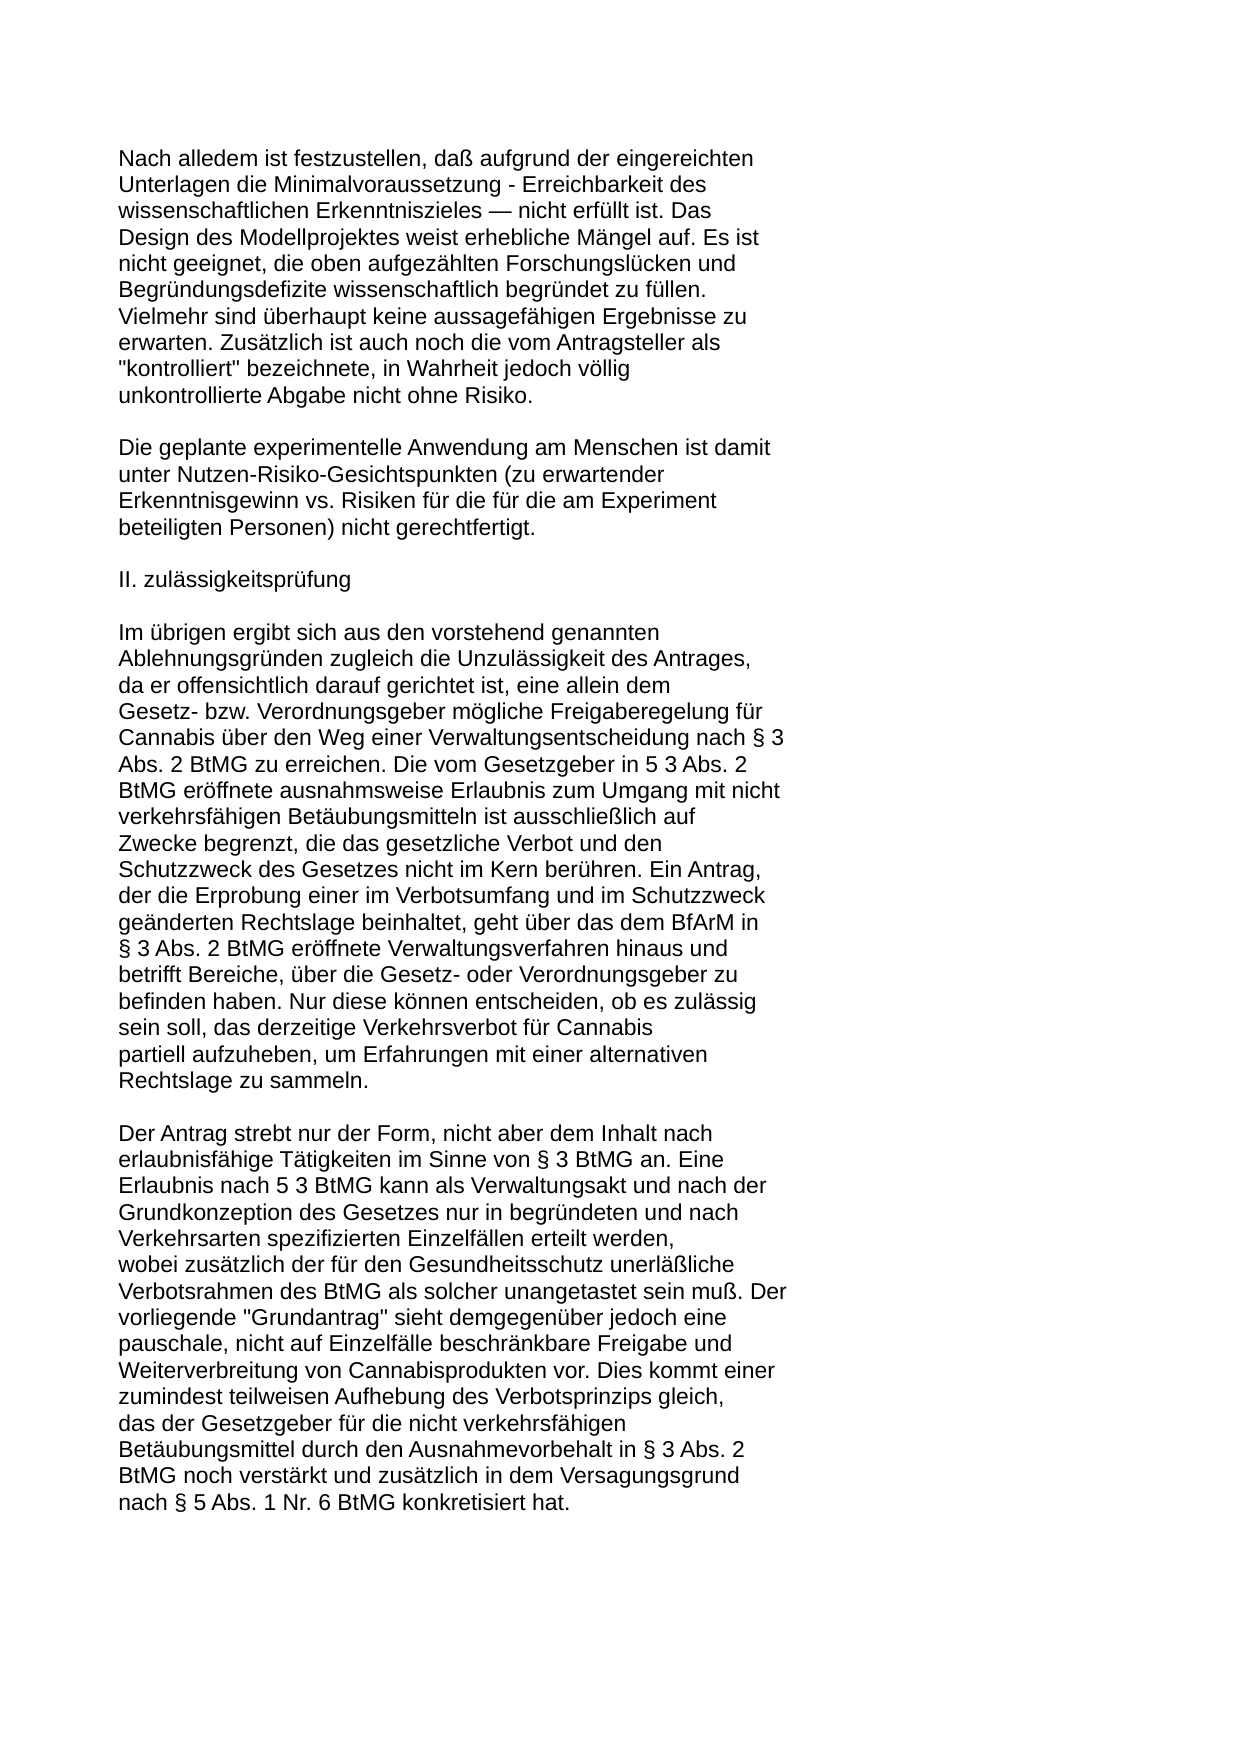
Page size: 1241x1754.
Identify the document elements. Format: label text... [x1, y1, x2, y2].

text Schutzzweck des Gesetzes nicht im Kern berühren. Ein Antrag, [118, 856, 1122, 882]
text das der Gesetzgeber für die nicht verkehrsfähigen [118, 1409, 1122, 1436]
text Erlaubnis nach 5 3 BtMG kann als Verwaltungsakt und nach der [118, 1172, 1122, 1199]
text zumindest teilweisen Aufhebung des Verbotsprinzips gleich, [118, 1383, 1122, 1409]
text erwarten. Zusätzlich ist auch noch die vom Antragsteller als [118, 329, 1122, 355]
text Gesetz- bzw. Verordnungsgeber mögliche Freigaberegelung für [118, 698, 1122, 724]
text geänderten Rechtslage beinhaltet, geht über das dem BfArM in [118, 909, 1122, 935]
text partiell aufzuheben, um Erfahrungen mit einer alternativen [118, 1041, 1122, 1067]
text Design des Modellprojektes weist erhebliche Mängel auf. Es ist [118, 223, 1122, 250]
text Verkehrsarten spezifizierten Einzelfällen erteilt werden, [118, 1225, 1122, 1251]
text Erkenntnisgewinn vs. Risiken für die für die am Experiment [118, 487, 1122, 513]
text erlaubnisfähige Tätigkeiten im Sinne von § 3 BtMG an. Eine [118, 1146, 1122, 1172]
text wissenschaftlichen Erkenntniszieles — nicht erfüllt ist. Das [118, 197, 1122, 223]
text nicht geeignet, die oben aufgezählten Forschungslücken und [118, 250, 1122, 276]
text Verbotsrahmen des BtMG als solcher unangetastet sein muß. Der [118, 1278, 1122, 1304]
text unter Nutzen-Risiko-Gesichtspunkten (zu erwartender [118, 461, 1122, 487]
text Abs. 2 BtMG zu erreichen. Die vom Gesetzgeber in 5 3 Abs. 2 [118, 751, 1122, 777]
text der die Erprobung einer im Verbotsumfang und im Schutzzweck [118, 882, 1122, 909]
text Vielmehr sind überhaupt keine aussagefähigen Ergebnisse zu [118, 303, 1122, 329]
text betrifft Bereiche, über die Gesetz- oder Verordnungsgeber zu [118, 961, 1122, 988]
text Weiterverbreitung von Cannabisprodukten vor. Dies kommt einer [118, 1357, 1122, 1383]
text vorliegende "Grundantrag" sieht demgegenüber jedoch eine [118, 1304, 1122, 1330]
text befinden haben. Nur diese können entscheiden, ob es zulässig [118, 988, 1122, 1014]
text § 3 Abs. 2 BtMG eröffnete Verwaltungsverfahren hinaus und [118, 935, 1122, 961]
text wobei zusätzlich der für den Gesundheitsschutz unerläßliche [118, 1251, 1122, 1278]
text sein soll, das derzeitige Verkehrsverbot für Cannabis [118, 1014, 1122, 1041]
text Rechtslage zu sammeln. [118, 1067, 1122, 1093]
text BtMG noch verstärkt und zusätzlich in dem Versagungsgrund [118, 1462, 1122, 1488]
text nach § 5 Abs. 1 Nr. 6 BtMG konkretisiert hat. [118, 1488, 1122, 1515]
text BtMG eröffnete ausnahmsweise Erlaubnis zum Umgang mit nicht [118, 777, 1122, 803]
text Cannabis über den Weg einer Verwaltungsentscheidung nach § 3 [118, 724, 1122, 751]
text Zwecke begrenzt, die das gesetzliche Verbot und den [118, 830, 1122, 856]
text Betäubungsmittel durch den Ausnahmevorbehalt in § 3 Abs. 2 [118, 1436, 1122, 1462]
text pauschale, nicht auf Einzelfälle beschränkbare Freigabe und [118, 1330, 1122, 1357]
text da er offensichtlich darauf gerichtet ist, eine allein dem [118, 672, 1122, 698]
text Unterlagen die Minimalvoraussetzung - Erreichbarkeit des [118, 171, 1122, 197]
text Ablehnungsgründen zugleich die Unzulässigkeit des Antrages, [118, 645, 1122, 672]
text Im übrigen ergibt sich aus den vorstehend genannten [118, 619, 1122, 645]
text "kontrolliert" bezeichnete, in Wahrheit jedoch völlig [118, 355, 1122, 382]
text verkehrsfähigen Betäubungsmitteln ist ausschließlich auf [118, 803, 1122, 830]
text Die geplante experimentelle Anwendung am Menschen ist damit [118, 434, 1122, 461]
text Nach alledem ist festzustellen, daß aufgrund der eingereichten [118, 144, 1122, 171]
text Grundkonzeption des Gesetzes nur in begründeten und nach [118, 1199, 1122, 1225]
text Begründungsdefizite wissenschaftlich begründet zu füllen. [118, 276, 1122, 303]
text beteiligten Personen) nicht gerechtfertigt. [118, 513, 1122, 540]
text Der Antrag strebt nur der Form, nicht aber dem Inhalt nach [118, 1119, 1122, 1146]
text unkontrollierte Abgabe nicht ohne Risiko. [118, 382, 1122, 408]
text II. zulässigkeitsprüfung [118, 566, 1122, 592]
